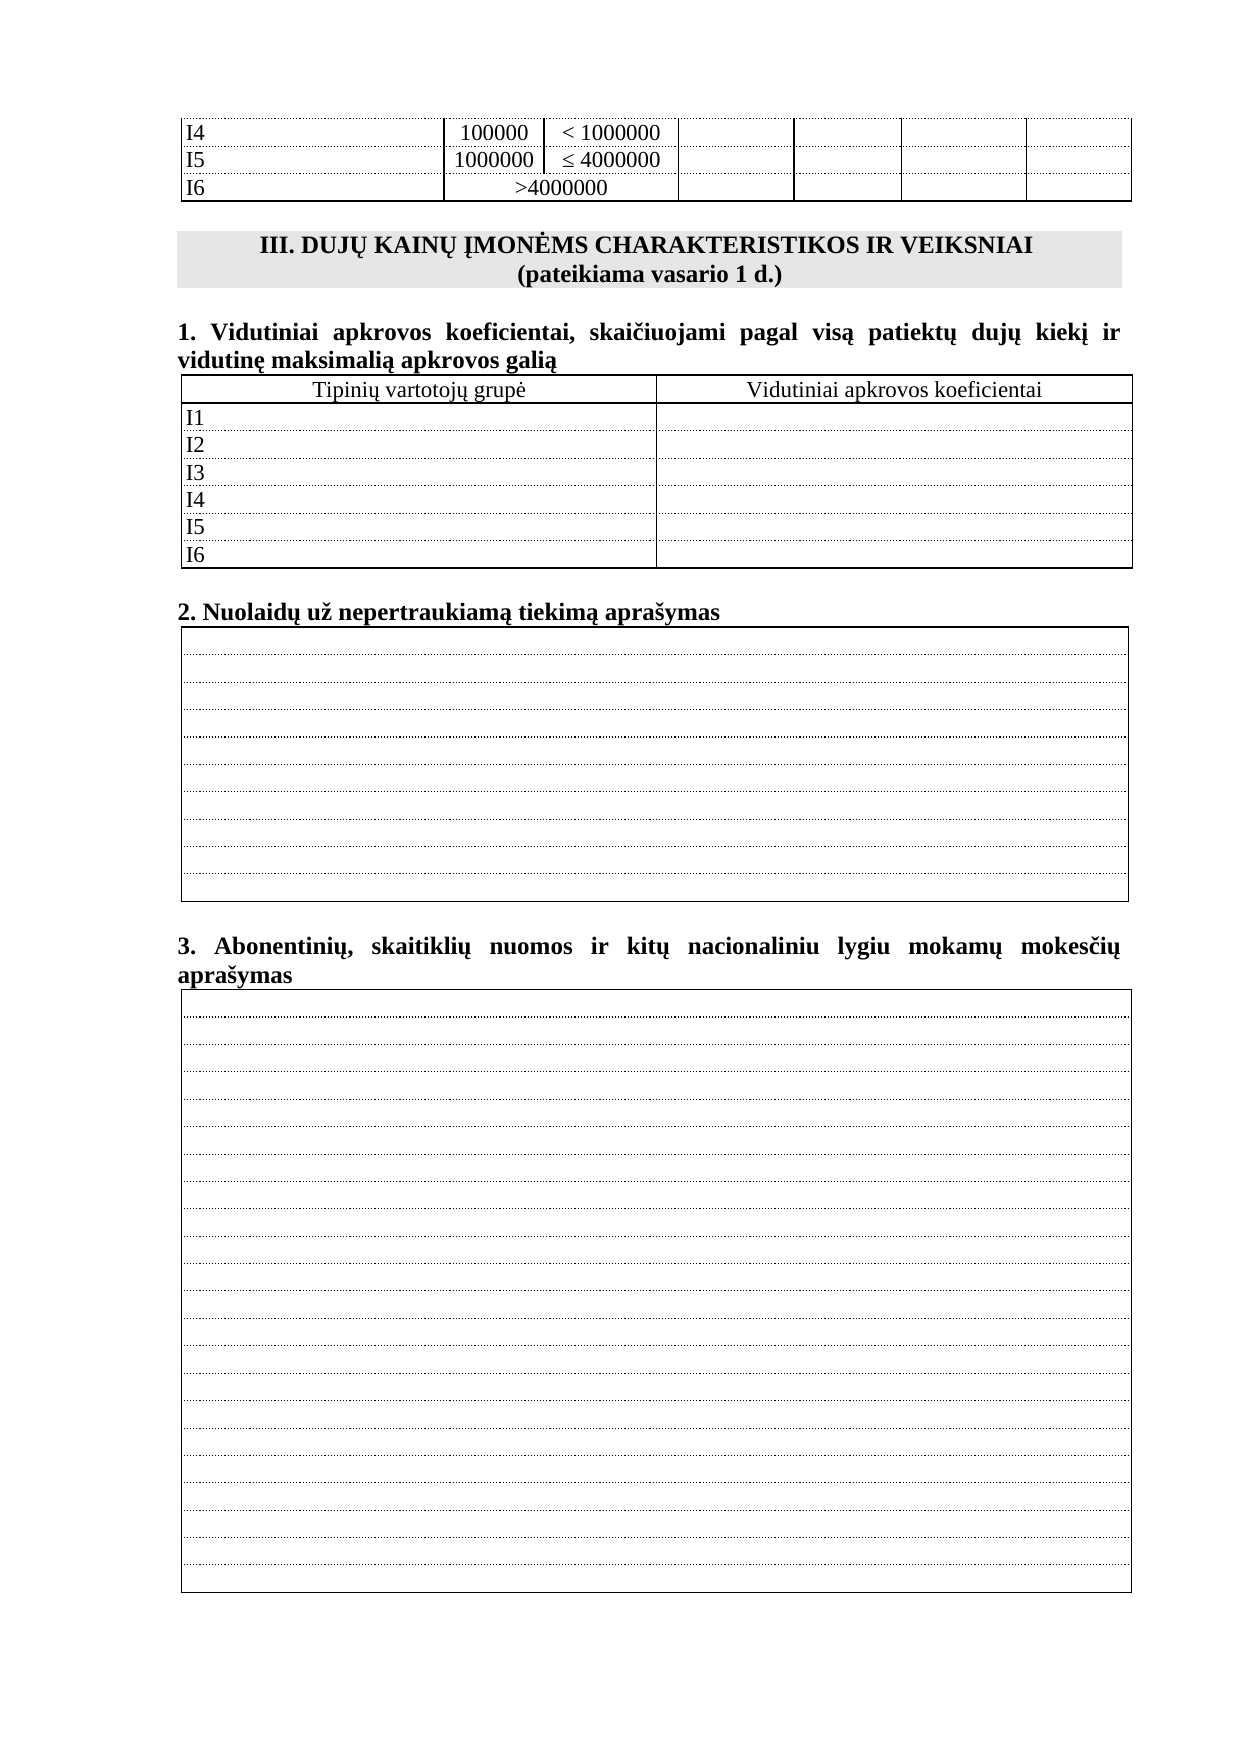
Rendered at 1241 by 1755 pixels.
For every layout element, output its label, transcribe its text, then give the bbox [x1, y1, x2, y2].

table_header [1127, 990, 1131, 1016]
table_cell [1126, 1318, 1131, 1345]
table_cell [795, 173, 799, 200]
table_cell [795, 146, 799, 173]
table_cell [1128, 458, 1132, 485]
table_cell I1 [652, 404, 656, 430]
table_cell [795, 118, 799, 146]
table_cell [182, 1510, 186, 1537]
table_cell [182, 1208, 186, 1236]
table_cell [1126, 1016, 1131, 1044]
table_header [182, 628, 186, 654]
table_cell [1126, 1126, 1131, 1153]
table_cell I4 [651, 485, 656, 512]
table_cell I6 [438, 173, 443, 200]
table_header [1124, 628, 1128, 654]
table_cell [657, 458, 661, 485]
table_cell [1126, 1099, 1131, 1126]
table_cell [902, 118, 906, 146]
table_cell [1122, 846, 1128, 873]
table_cell [1127, 1154, 1131, 1181]
table_cell [182, 654, 186, 682]
table_cell [182, 1428, 186, 1455]
table_cell [902, 173, 906, 200]
table_cell I4 [182, 118, 186, 146]
table_cell [182, 736, 186, 764]
table_cell [1128, 485, 1132, 512]
table_cell [182, 1373, 186, 1400]
table_cell [657, 404, 661, 430]
table_cell [1127, 1428, 1131, 1455]
table_cell [788, 146, 793, 173]
table_cell [182, 1482, 186, 1509]
table_cell [1126, 1236, 1131, 1263]
table_cell [1126, 1290, 1131, 1318]
table_cell [182, 1400, 186, 1427]
text 3. Abonentinių, skaitiklių nuomos ir kitų nacionaliniu lygiu mokamų mokesčių aprašymas [177, 931, 1122, 988]
table_cell I4 [182, 485, 186, 512]
table_cell [897, 173, 901, 200]
table_cell [1022, 118, 1026, 146]
table_cell [1128, 513, 1132, 540]
table_cell I5 [652, 513, 656, 540]
table_cell [182, 1263, 186, 1290]
table_cell [657, 513, 661, 540]
table_cell [182, 1537, 186, 1564]
table_cell [1124, 736, 1128, 764]
table_cell [1126, 1482, 1131, 1509]
table_cell [1126, 1263, 1131, 1290]
table_cell [1022, 173, 1026, 200]
table_cell I6 [182, 540, 186, 567]
table_cell I3 [182, 458, 186, 485]
table_cell [182, 1345, 186, 1373]
table_cell [657, 430, 661, 458]
table_cell [182, 1564, 186, 1592]
table_cell [679, 173, 683, 200]
table_cell [182, 1290, 186, 1318]
table_cell [657, 540, 661, 567]
table_cell [182, 1455, 186, 1482]
table_cell [182, 846, 186, 873]
table_cell [182, 1016, 186, 1044]
table_cell [1124, 819, 1128, 846]
table_cell 100000 [538, 118, 543, 146]
table_cell I4 [438, 118, 443, 146]
table_cell >4000000 [672, 173, 678, 200]
table_cell [679, 118, 683, 146]
table_cell [1122, 873, 1128, 901]
table_cell I2 [651, 430, 656, 458]
table_cell [1126, 1208, 1131, 1236]
table_cell [1126, 1373, 1131, 1400]
table_cell I6 [182, 173, 186, 200]
table_cell I6 [651, 540, 656, 567]
table_cell I1 [182, 404, 186, 430]
table_cell [897, 146, 901, 173]
table_cell [182, 1126, 186, 1153]
table_cell [1122, 682, 1128, 709]
table_cell [1126, 1044, 1131, 1071]
text 1. Vidutiniai apkrovos koeficientai, skaičiuojami pagal visą patiektų dujų kiekį ir vidutinę maksimalią apkrovos galią [177, 317, 1122, 374]
table_cell [1126, 1181, 1131, 1208]
table_cell [182, 1154, 186, 1181]
table_cell [1126, 173, 1131, 200]
table_cell [1122, 709, 1128, 736]
table_cell [788, 173, 793, 200]
table_cell I5 [182, 513, 186, 540]
table_cell [902, 146, 906, 173]
table_cell [182, 1236, 186, 1263]
table_cell [182, 682, 186, 709]
table_cell [182, 1181, 186, 1208]
table_cell I5 [182, 146, 186, 173]
table_cell [182, 873, 186, 901]
table_cell [1122, 791, 1128, 818]
table_cell [1126, 146, 1131, 173]
table_cell [1122, 654, 1128, 682]
table_cell [1128, 404, 1132, 430]
table_cell [1126, 1537, 1131, 1564]
table_cell I5 [438, 146, 443, 173]
table_cell [1126, 1455, 1131, 1482]
table_cell [1128, 430, 1132, 458]
table_cell [182, 1071, 186, 1099]
table_cell [182, 764, 186, 791]
table_cell [1126, 118, 1131, 146]
table_cell [182, 1318, 186, 1345]
text III. DUJŲ KAINŲ ĮMONĖMS CHARAKTERISTIKOS IR VEIKSNIAI (pateikiama vasario 1 d.) [177, 231, 1122, 288]
table_cell [1027, 118, 1031, 146]
table_cell I3 [651, 458, 656, 485]
table_cell [182, 819, 186, 846]
table_cell [182, 1044, 186, 1071]
table_header [182, 990, 186, 1016]
table_cell [1027, 173, 1031, 200]
table_cell [1027, 146, 1031, 173]
table_cell [1122, 764, 1128, 791]
table_cell [1126, 1564, 1131, 1592]
table_cell I2 [182, 430, 186, 458]
table_cell [182, 1099, 186, 1126]
table_cell [1126, 1071, 1131, 1099]
table_cell [182, 709, 186, 736]
table_cell [1126, 1345, 1131, 1373]
text 2. Nuolaidų už nepertraukiamą tiekimą aprašymas [177, 597, 1122, 626]
table_cell [1128, 540, 1132, 567]
table_cell [897, 118, 901, 146]
table_cell [788, 118, 793, 146]
table_cell [1126, 1400, 1131, 1427]
table_cell [1126, 1510, 1131, 1537]
table_cell [679, 146, 683, 173]
table_cell [182, 791, 186, 818]
table_cell [1022, 146, 1026, 173]
table_cell [657, 485, 661, 512]
